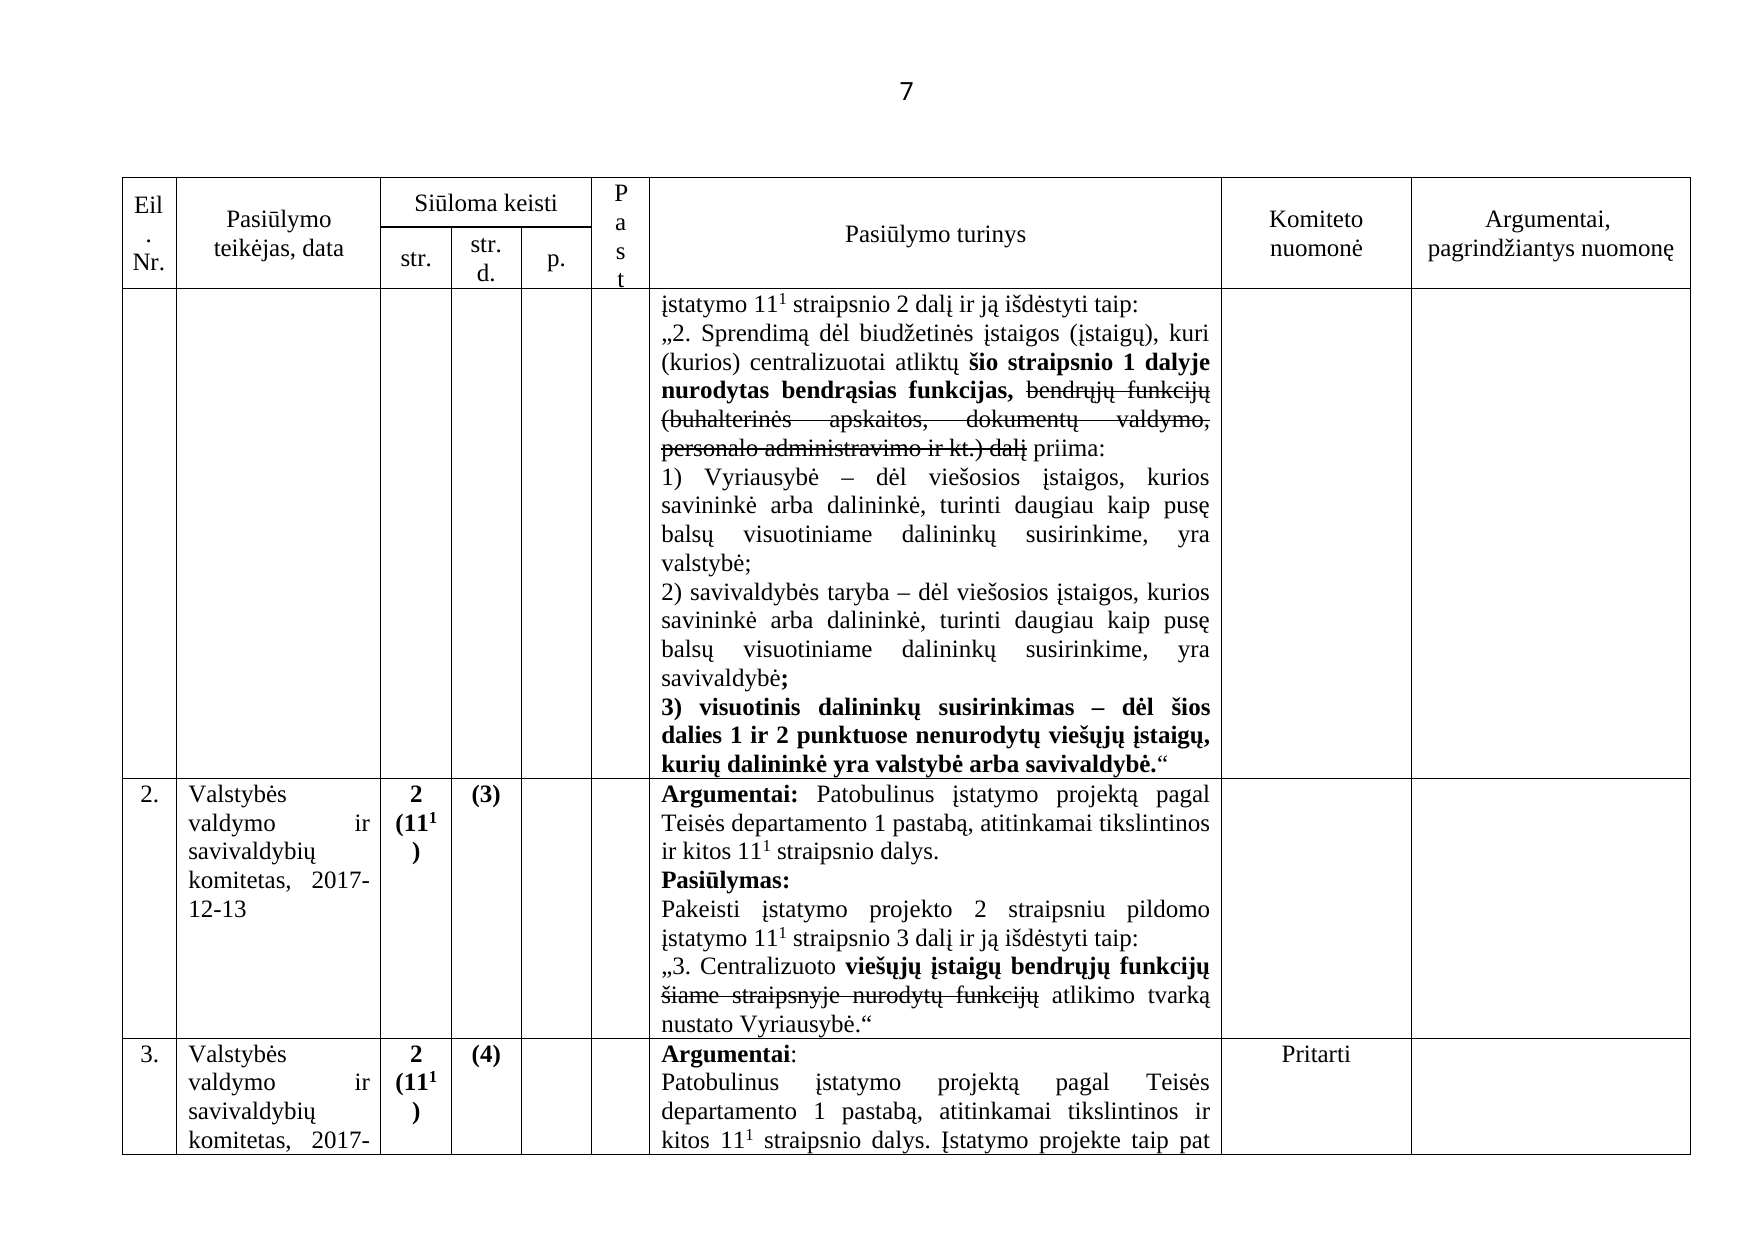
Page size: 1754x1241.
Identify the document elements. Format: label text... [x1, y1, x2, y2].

table_header Pasiūlymo teikėjas, data [177, 178, 380, 288]
table_header Pastabos [592, 178, 649, 288]
table_cell [592, 779, 649, 1038]
table_cell [1222, 289, 1411, 778]
table_cell Argumentai: Patobulinus įstatymo projektą pagal Teisės departamento 1 pastabą, atitinkamai tikslintinos ir kitos 111 straipsnio dalys. Įstatymo projekte taip pat [650, 1039, 1221, 1154]
table_header Argumentai, pagrindžiantys nuomonę [1412, 178, 1690, 288]
table_cell [452, 289, 521, 778]
table_cell str. d. [452, 228, 521, 288]
table_cell [177, 289, 380, 778]
table_header Eil. Nr. [123, 178, 176, 288]
table_cell [592, 289, 649, 778]
table_cell Valstybės valdymo ir savivaldybių komitetas, 2017-12-13 [177, 779, 380, 1038]
table_cell [1412, 289, 1690, 778]
table_header Komiteto nuomonė [1222, 178, 1411, 288]
table_cell [381, 289, 451, 778]
table_cell įstatymo 111 straipsnio 2 dalį ir ją išdėstyti taip: „2. Sprendimą dėl biudžetinės įstaigos (įstaigų), kuri (kurios) centralizuotai atliktų šio straipsnio 1 dalyje nurodytas bendrąsias funkcijas, bendrųjų funkcijų (buhalterinės apskaitos, dokumentų valdymo, personalo administravimo ir kt.) dalį priima: 1) Vyriausybė – dėl viešosios įstaigos, kurios savininkė arba dalininkė, turinti daugiau kaip pusę balsų visuotiniame dalininkų susirinkime, yra valstybė; 2) savivaldybės taryba – dėl viešosios įstaigos, kurios savininkė arba dalininkė, turinti daugiau kaip pusę balsų visuotiniame dalininkų susirinkime, yra savivaldybė; 3) visuotinis dalininkų susirinkimas – dėl šios dalies 1 ir 2 punktuose nenurodytų viešųjų įstaigų, kurių dalininkė yra valstybė arba savivaldybė.“ [650, 289, 1221, 778]
table_header Siūloma keisti [381, 178, 591, 226]
table_cell [123, 289, 176, 778]
table_cell Argumentai: Patobulinus įstatymo projektą pagal Teisės departamento 1 pastabą, atitinkamai tikslintinos ir kitos 111 straipsnio dalys. Pasiūlymas: Pakeisti įstatymo projekto 2 straipsniu pildomo įstatymo 111 straipsnio 3 dalį ir ją išdėstyti taip: „3. Centralizuoto viešųjų įstaigų bendrųjų funkcijų šiame straipsnyje nurodytų funkcijų atlikimo tvarką nustato Vyriausybė.“ [650, 779, 1221, 1038]
table_cell [1412, 779, 1690, 1038]
table_cell p. [522, 228, 591, 288]
table_cell Pritarti [1222, 1039, 1411, 1154]
table_cell str. [381, 228, 451, 288]
table_cell 2 (111) [381, 1039, 451, 1154]
table_cell 2 (111) [381, 779, 451, 1038]
table_cell [592, 1039, 649, 1154]
table_cell [522, 289, 591, 778]
table_cell Valstybės valdymo ir savivaldybių komitetas, 2017- [177, 1039, 380, 1154]
table_cell (3) [452, 779, 521, 1038]
table_cell 2. [123, 779, 176, 1038]
table_cell (4) [452, 1039, 521, 1154]
table_cell [522, 1039, 591, 1154]
table_cell [1222, 779, 1411, 1038]
table_cell [1412, 1039, 1690, 1154]
table_cell 3. [123, 1039, 176, 1154]
table_header Pasiūlymo turinys [650, 178, 1221, 288]
table_cell [522, 779, 591, 1038]
